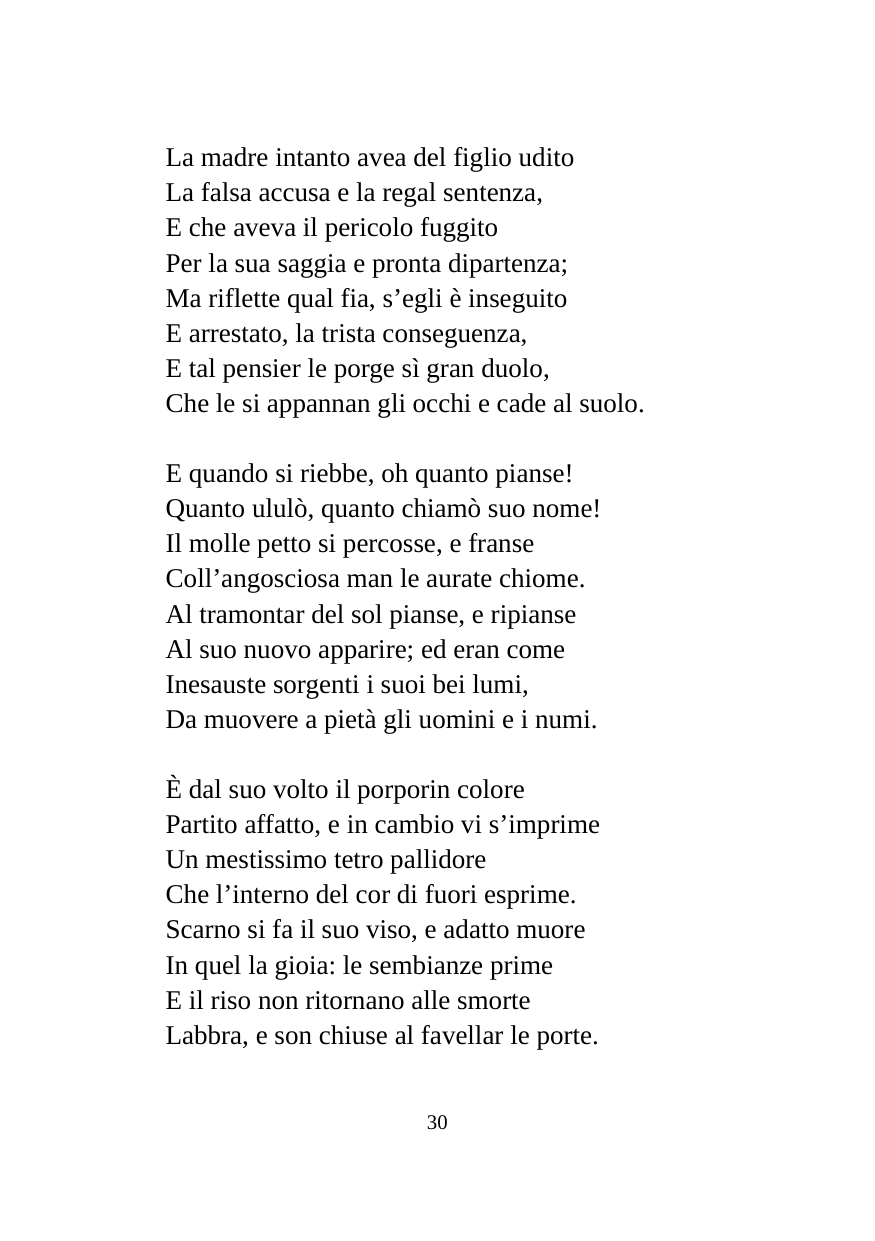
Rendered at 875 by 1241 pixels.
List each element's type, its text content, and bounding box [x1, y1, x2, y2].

text E che aveva il pericolo fuggito [165, 212, 768, 243]
text Da muovere a pietà gli uomini e i numi. [165, 703, 768, 734]
text E quando si riebbe, oh quanto pianse! [165, 457, 768, 488]
text Per la sua saggia e pronta dipartenza; [165, 247, 768, 278]
text È dal suo volto il porporin colore [165, 773, 768, 804]
text Labbra, e son chiuse al favellar le porte. [165, 1019, 768, 1050]
text E arrestato, la trista conseguenza, [165, 317, 768, 348]
text Coll’angosciosa man le aurate chiome. [165, 563, 768, 594]
text Inesauste sorgenti i suoi bei lumi, [165, 668, 768, 699]
text Il molle petto si percosse, e franse [165, 527, 768, 559]
text Al tramontar del sol pianse, e ripianse [165, 598, 768, 629]
text E il riso non ritornano alle smorte [165, 984, 768, 1015]
text Scarno si fa il suo viso, e adatto muore [165, 914, 768, 945]
text La falsa accusa e la regal sentenza, [165, 176, 768, 208]
text Partito affatto, e in cambio vi s’imprime [165, 808, 768, 839]
text Al suo nuovo apparire; ed eran come [165, 633, 768, 664]
text Che le si appannan gli occhi e cade al suolo. [165, 387, 768, 418]
text E tal pensier le porge sì gran duolo, [165, 352, 768, 383]
text Quanto ululò, quanto chiamò suo nome! [165, 492, 768, 523]
text Che l’interno del cor di fuori esprime. [165, 878, 768, 910]
text Un mestissimo tetro pallidore [165, 843, 768, 874]
text In quel la gioia: le sembianze prime [165, 949, 768, 980]
text La madre intanto avea del figlio udito [165, 141, 768, 172]
text Ma riflette qual fia, s’egli è inseguito [165, 282, 768, 313]
